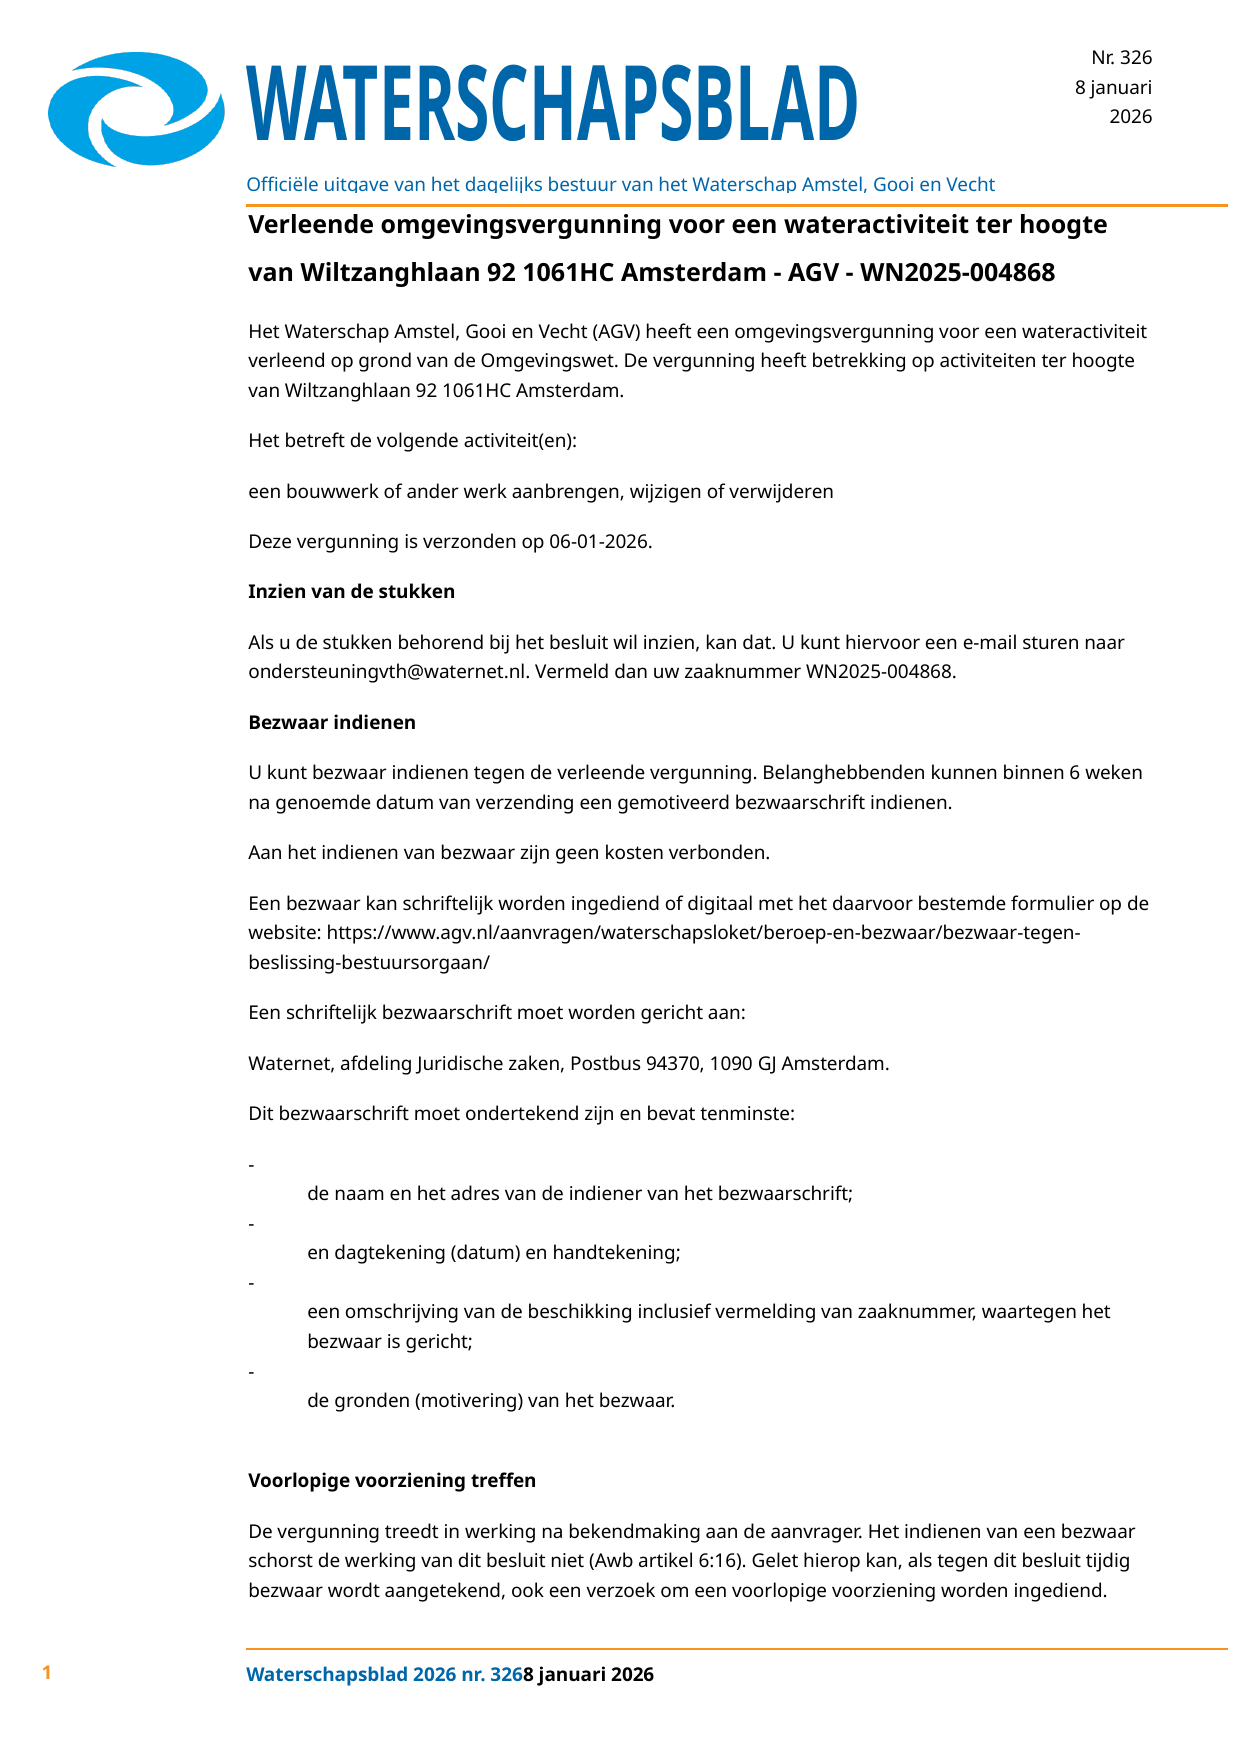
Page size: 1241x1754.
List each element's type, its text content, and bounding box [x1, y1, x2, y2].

list de gronden (motivering) van het bezwaar. [248, 1387, 1152, 1413]
text U kunt bezwaar indienen tegen de verleende vergunning. Belanghebbenden kunnen binnen 6 weken na genoemde datum van verzending een gemotiveerd bezwaarschrift indienen. [248, 759, 1152, 815]
text De vergunning treedt in werking na bekendmaking aan de aanvrager. Het indienen van een bezwaar schorst de werking van dit besluit niet (Awb artikel 6:16). Gelet hierop kan, als tegen dit besluit tijdig bezwaar wordt aangetekend, ook een verzoek om een voorlopige voorziening worden ingediend. [248, 1518, 1152, 1603]
text Deze vergunning is verzonden op 06-01-2026. [248, 528, 1152, 554]
text Bezwaar indienen [248, 709, 1152, 735]
text Aan het indienen van bezwaar zijn geen kosten verbonden. [248, 839, 1152, 865]
text Het Waterschap Amstel, Gooi en Vecht (AGV) heeft een omgevingsvergunning voor een wateractiviteit verleend op grond van de Omgevingswet. De vergunning heeft betrekking op activiteiten ter hoogte van Wiltzanghlaan 92 1061HC Amsterdam. [248, 318, 1152, 403]
text Waternet, afdeling Juridische zaken, Postbus 94370, 1090 GJ Amsterdam. [248, 1050, 1152, 1076]
text Verleende omgevingsvergunning voor een wateractiviteit ter hoogte van Wiltzanghlaan 92 1061HC Amsterdam - AGV - WN2025-004868 [248, 207, 1152, 288]
text Een bezwaar kan schriftelijk worden ingediend of digitaal met het daarvoor bestemde formulier op de website: https://www.agv.nl/aanvragen/waterschapsloket/beroep-en-bezwaar/bezwaar-tegen-beslissing-bestuursorgaan/ [248, 890, 1152, 975]
picture [41, 47, 231, 172]
list de naam en het adres van de indiener van het bezwaarschrift; [248, 1180, 1152, 1206]
list en dagtekening (datum) en handtekening; [248, 1239, 1152, 1265]
text Een schriftelijk bezwaarschrift moet worden gericht aan: [248, 999, 1152, 1025]
text Voorlopige voorziening treffen [248, 1467, 1152, 1493]
text Dit bezwaarschrift moet ondertekend zijn en bevat tenminste: [248, 1100, 1152, 1126]
text een bouwwerk of ander werk aanbrengen, wijzigen of verwijderen [248, 478, 1152, 504]
text Het betreft de volgende activiteit(en): [248, 427, 1152, 453]
text Inzien van de stukken [248, 579, 1152, 604]
list een omschrijving van de beschikking inclusief vermelding van zaaknummer, waartegen het bezwaar is gericht; [248, 1299, 1152, 1354]
text Als u de stukken behorend bij het besluit wil inzien, kan dat. U kunt hiervoor een e-mail sturen naar ondersteuningvth@waternet.nl. Vermeld dan uw zaaknummer WN2025-004868. [248, 629, 1152, 684]
